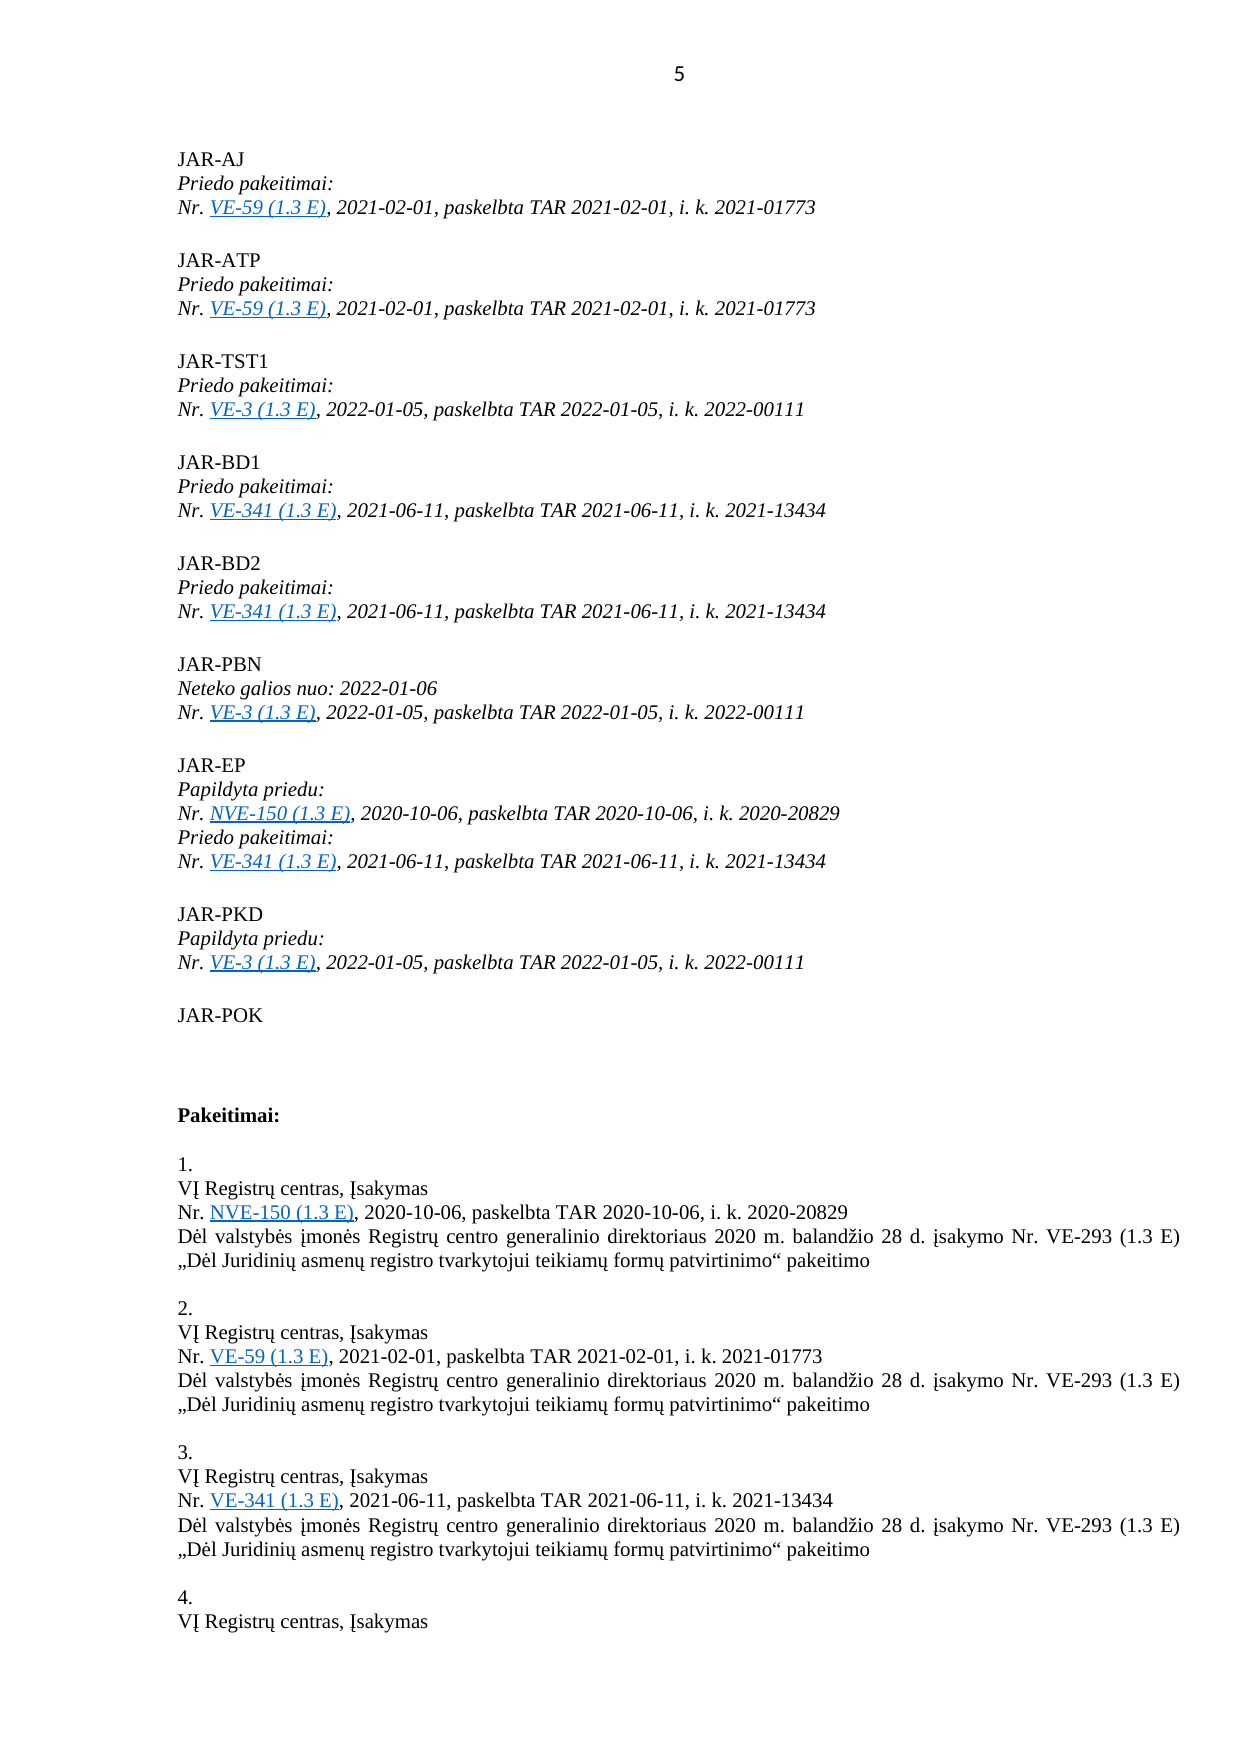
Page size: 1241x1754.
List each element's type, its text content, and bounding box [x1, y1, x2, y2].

text 4. [177, 1585, 1181, 1609]
text Nr. VE-59 (1.3 E), 2021-02-01, paskelbta TAR 2021-02-01, i. k. 2021-01773 [177, 195, 1181, 219]
text Priedo pakeitimai: [177, 272, 1181, 296]
text Nr. VE-59 (1.3 E), 2021-02-01, paskelbta TAR 2021-02-01, i. k. 2021-01773 [177, 296, 1181, 320]
text JAR-AJ [177, 147, 1181, 171]
text JAR-TST1 [177, 349, 1181, 373]
text Papildyta priedu: [177, 777, 1181, 801]
text 3. [177, 1440, 1181, 1464]
text Priedo pakeitimai: [177, 825, 1181, 849]
text Nr. VE-3 (1.3 E), 2022-01-05, paskelbta TAR 2022-01-05, i. k. 2022-00111 [177, 950, 1181, 974]
text Neteko galios nuo: 2022-01-06 [177, 676, 1181, 700]
text JAR-PBN [177, 652, 1181, 676]
text Nr. VE-59 (1.3 E), 2021-02-01, paskelbta TAR 2021-02-01, i. k. 2021-01773 [177, 1344, 1181, 1368]
text JAR-EP [177, 752, 1181, 777]
text JAR-BD2 [177, 551, 1181, 575]
text Nr. NVE-150 (1.3 E), 2020-10-06, paskelbta TAR 2020-10-06, i. k. 2020-20829 [177, 801, 1181, 825]
text Nr. VE-3 (1.3 E), 2022-01-05, paskelbta TAR 2022-01-05, i. k. 2022-00111 [177, 397, 1181, 421]
text Papildyta priedu: [177, 926, 1181, 950]
text JAR-ATP [177, 248, 1181, 272]
text JAR-PKD [177, 902, 1181, 926]
text Priedo pakeitimai: [177, 474, 1181, 498]
text Priedo pakeitimai: [177, 575, 1181, 599]
text Nr. VE-341 (1.3 E), 2021-06-11, paskelbta TAR 2021-06-11, i. k. 2021-13434 [177, 849, 1181, 873]
text Nr. VE-341 (1.3 E), 2021-06-11, paskelbta TAR 2021-06-11, i. k. 2021-13434 [177, 498, 1181, 522]
text JAR-BD1 [177, 450, 1181, 474]
text 1. [177, 1152, 1181, 1176]
text Nr. NVE-150 (1.3 E), 2020-10-06, paskelbta TAR 2020-10-06, i. k. 2020-20829 [177, 1200, 1181, 1224]
text VĮ Registrų centras, Įsakymas [177, 1464, 1181, 1488]
text Dėl valstybės įmonės Registrų centro generalinio direktoriaus 2020 m. balandžio 28 d. įsakymo Nr. VE-293 (1.3 E) „Dėl Juridinių asmenų registro tvarkytojui teikiamų formų patvirtinimo“ pakeitimo [177, 1224, 1181, 1272]
text VĮ Registrų centras, Įsakymas [177, 1609, 1181, 1633]
text Priedo pakeitimai: [177, 171, 1181, 195]
text JAR-POK [177, 1002, 1181, 1027]
text Nr. VE-341 (1.3 E), 2021-06-11, paskelbta TAR 2021-06-11, i. k. 2021-13434 [177, 599, 1181, 623]
text Pakeitimai: [177, 1103, 1181, 1127]
text Priedo pakeitimai: [177, 373, 1181, 397]
text 2. [177, 1296, 1181, 1320]
text VĮ Registrų centras, Įsakymas [177, 1320, 1181, 1344]
text Nr. VE-3 (1.3 E), 2022-01-05, paskelbta TAR 2022-01-05, i. k. 2022-00111 [177, 700, 1181, 724]
text Dėl valstybės įmonės Registrų centro generalinio direktoriaus 2020 m. balandžio 28 d. įsakymo Nr. VE-293 (1.3 E) „Dėl Juridinių asmenų registro tvarkytojui teikiamų formų patvirtinimo“ pakeitimo [177, 1512, 1181, 1561]
text Nr. VE-341 (1.3 E), 2021-06-11, paskelbta TAR 2021-06-11, i. k. 2021-13434 [177, 1488, 1181, 1512]
text VĮ Registrų centras, Įsakymas [177, 1176, 1181, 1200]
text Dėl valstybės įmonės Registrų centro generalinio direktoriaus 2020 m. balandžio 28 d. įsakymo Nr. VE-293 (1.3 E) „Dėl Juridinių asmenų registro tvarkytojui teikiamų formų patvirtinimo“ pakeitimo [177, 1368, 1181, 1416]
